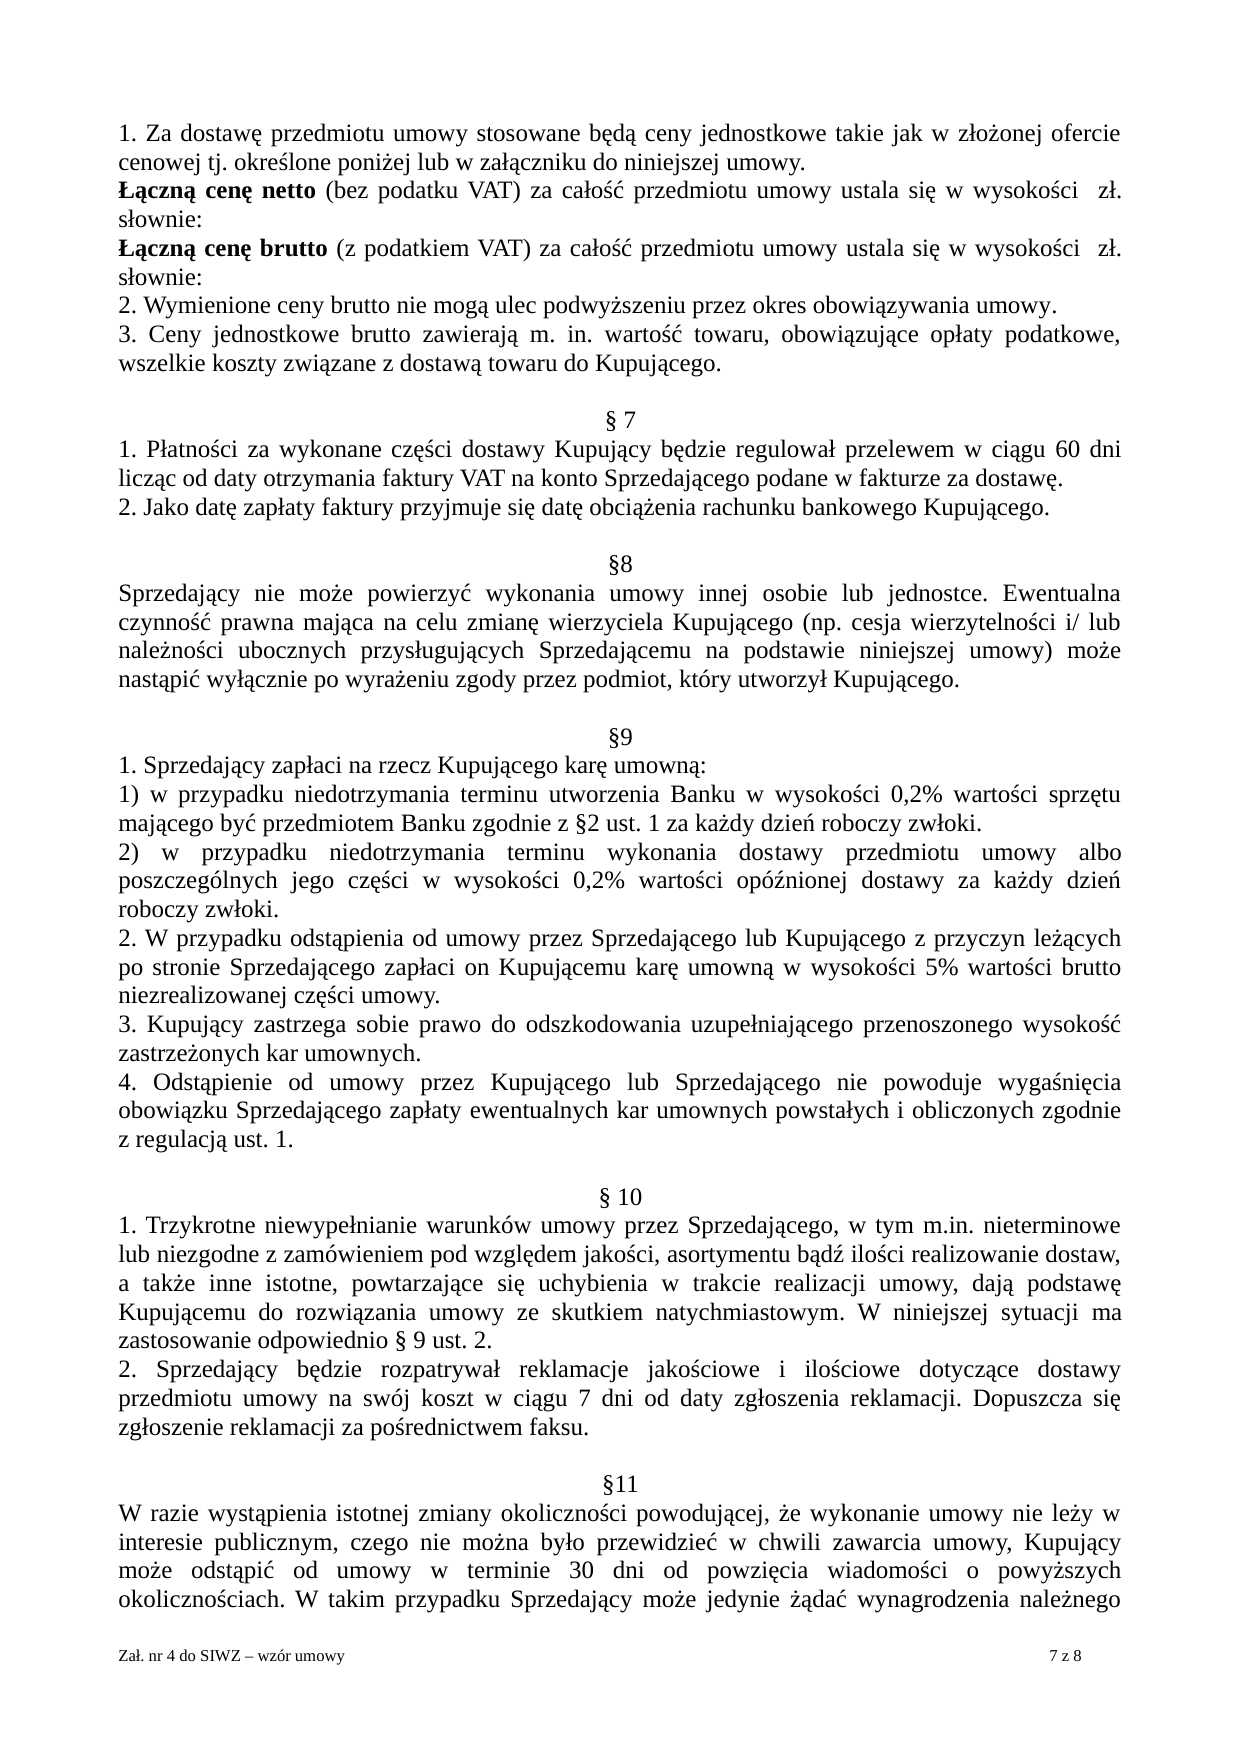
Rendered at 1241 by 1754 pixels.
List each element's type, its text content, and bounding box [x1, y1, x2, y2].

text 1. Sprzedający zapłaci na rzecz Kupującego karę umowną: [118, 751, 1122, 779]
text 2) w przypadku niedotrzymania terminu wykonania dostawy przedmiotu umowy albo poszczególnych jego części w wysokości 0,2% wartości opóźnionej dostawy za każdy dzień roboczy zwłoki. [118, 837, 1122, 923]
text 4. Odstąpienie od umowy przez Kupującego lub Sprzedającego nie powoduje wygaśnięcia obowiązku Sprzedającego zapłaty ewentualnych kar umownych powstałych i obliczonych zgodnie z regulacją ust. 1. [118, 1067, 1122, 1153]
text 1. Za dostawę przedmiotu umowy stosowane będą ceny jednostkowe takie jak w złożonej ofercie cenowej tj. określone poniżej lub w załączniku do niniejszej umowy. [118, 118, 1122, 176]
text §9 [118, 722, 1122, 751]
text 2. Sprzedający będzie rozpatrywał reklamacje jakościowe i ilościowe dotyczące dostawy przedmiotu umowy na swój koszt w ciągu 7 dni od daty zgłoszenia reklamacji. Dopuszcza się zgłoszenie reklamacji za pośrednictwem faksu. [118, 1354, 1122, 1441]
text Łączną cenę netto (bez podatku VAT) za całość przedmiotu umowy ustala się w wysokości zł. słownie: [118, 176, 1122, 233]
text 2. W przypadku odstąpienia od umowy przez Sprzedającego lub Kupującego z przyczyn leżących po stronie Sprzedającego zapłaci on Kupującemu karę umowną w wysokości 5% wartości brutto niezrealizowanej części umowy. [118, 923, 1122, 1009]
text 1. Trzykrotne niewypełnianie warunków umowy przez Sprzedającego, w tym m.in. nieterminowe lub niezgodne z zamówieniem pod względem jakości, asortymentu bądź ilości realizowanie dostaw, a także inne istotne, powtarzające się uchybienia w trakcie realizacji umowy, dają podstawę Kupującemu do rozwiązania umowy ze skutkiem natychmiastowym. W niniejszej sytuacji ma zastosowanie odpowiednio § 9 ust. 2. [118, 1211, 1122, 1354]
text 1. Płatności za wykonane części dostawy Kupujący będzie regulował przelewem w ciągu 60 dni licząc od daty otrzymania faktury VAT na konto Sprzedającego podane w fakturze za dostawę. [118, 434, 1122, 492]
text 1) w przypadku niedotrzymania terminu utworzenia Banku w wysokości 0,2% wartości sprzętu mającego być przedmiotem Banku zgodnie z §2 ust. 1 za każdy dzień roboczy zwłoki. [118, 779, 1122, 837]
text §11 [118, 1469, 1122, 1498]
text 2. Jako datę zapłaty faktury przyjmuje się datę obciążenia rachunku bankowego Kupującego. [118, 492, 1122, 521]
text §8 [118, 549, 1122, 578]
text § 10 [118, 1182, 1122, 1211]
text Łączną cenę brutto (z podatkiem VAT) za całość przedmiotu umowy ustala się w wysokości zł. słownie: [118, 233, 1122, 291]
text § 7 [118, 406, 1122, 434]
text 3. Kupujący zastrzega sobie prawo do odszkodowania uzupełniającego przenoszonego wysokość zastrzeżonych kar umownych. [118, 1009, 1122, 1067]
text W razie wystąpienia istotnej zmiany okoliczności powodującej, że wykonanie umowy nie leży w interesie publicznym, czego nie można było przewidzieć w chwili zawarcia umowy, Kupujący może odstąpić od umowy w terminie 30 dni od powzięcia wiadomości o powyższych okolicznościach. W takim przypadku Sprzedający może jedynie żądać wynagrodzenia należnego [118, 1498, 1122, 1613]
text 2. Wymienione ceny brutto nie mogą ulec podwyższeniu przez okres obowiązywania umowy. [118, 291, 1122, 319]
text 3. Ceny jednostkowe brutto zawierają m. in. wartość towaru, obowiązujące opłaty podatkowe, wszelkie koszty związane z dostawą towaru do Kupującego. [118, 319, 1122, 377]
text Sprzedający nie może powierzyć wykonania umowy innej osobie lub jednostce. Ewentualna czynność prawna mająca na celu zmianę wierzyciela Kupującego (np. cesja wierzytelności i/ lub należności ubocznych przysługujących Sprzedającemu na podstawie niniejszej umowy) może nastąpić wyłącznie po wyrażeniu zgody przez podmiot, który utworzył Kupującego. [118, 578, 1122, 693]
